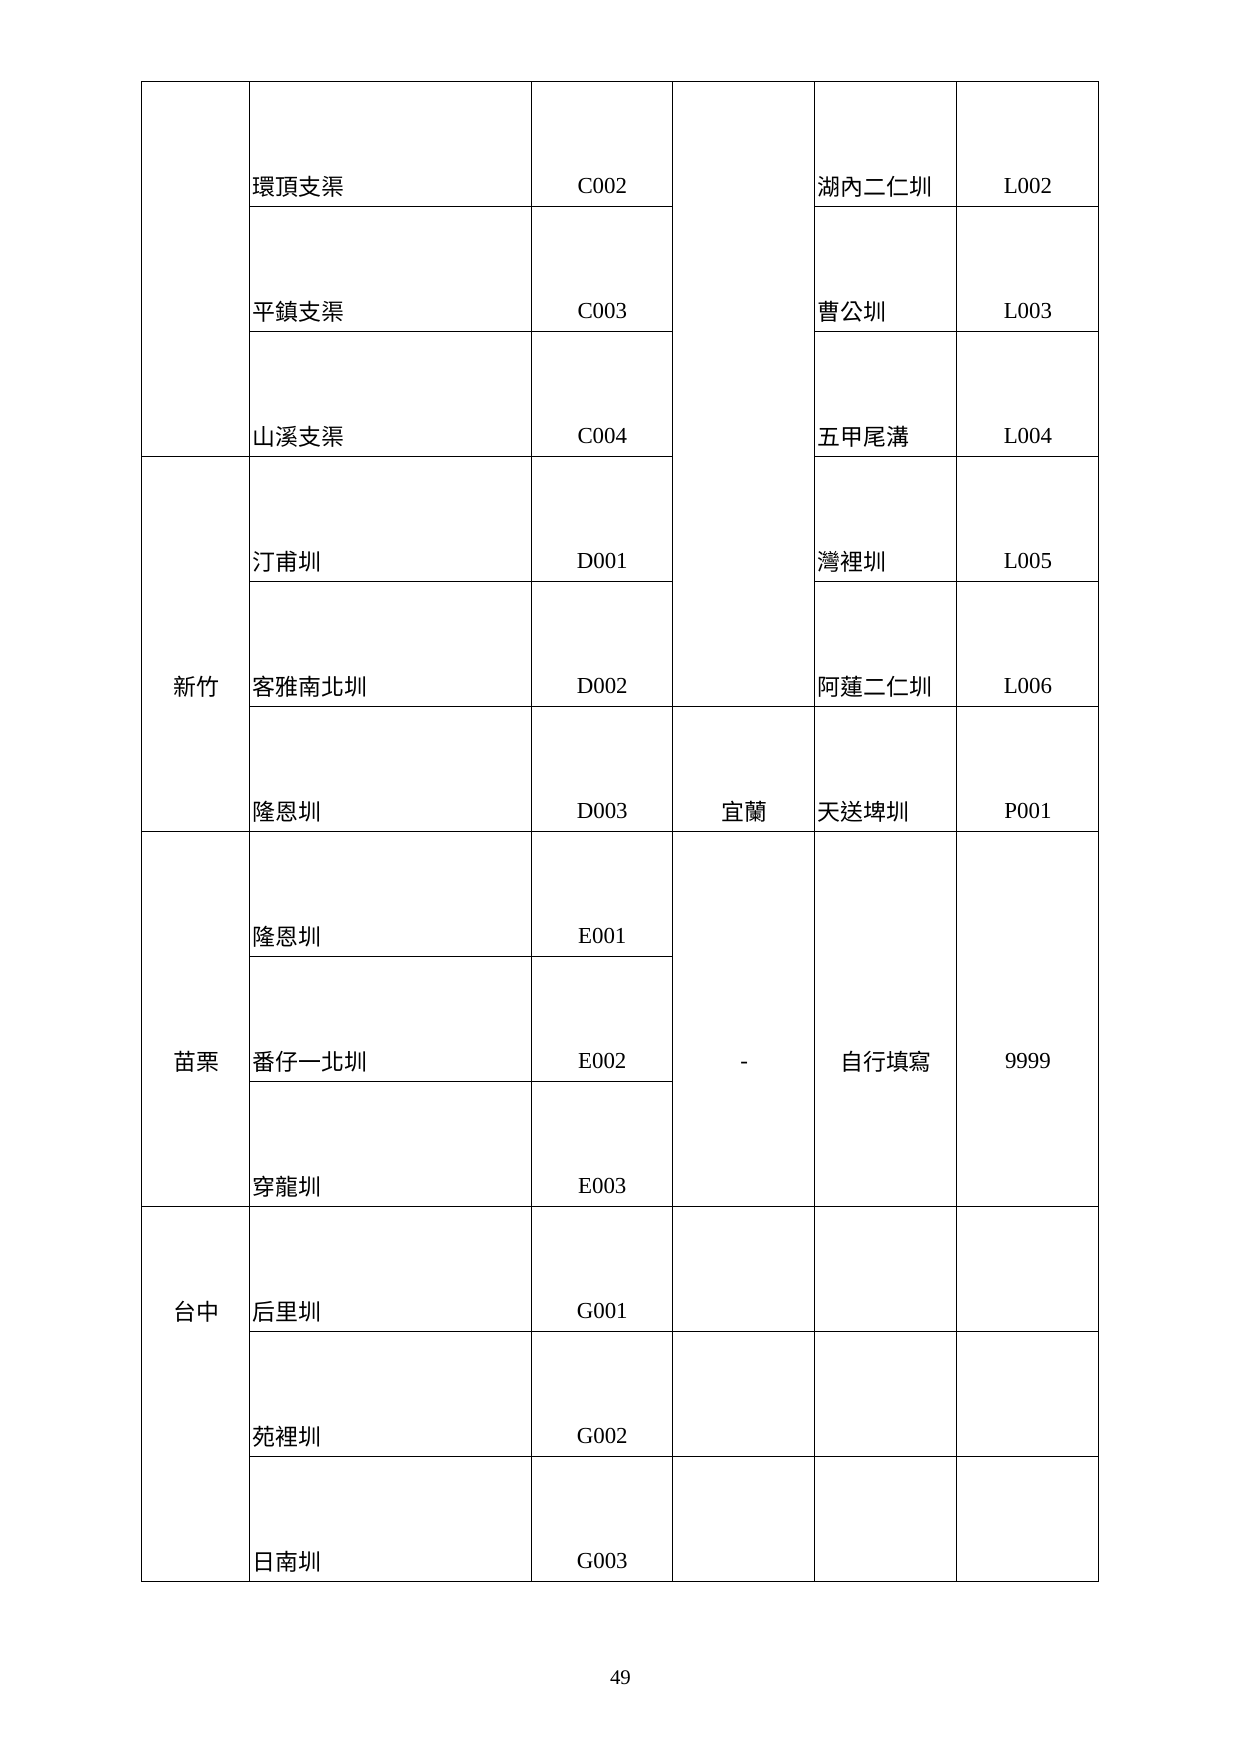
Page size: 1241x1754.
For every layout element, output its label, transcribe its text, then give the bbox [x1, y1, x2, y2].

table_cell [957, 1207, 1098, 1331]
table_cell C004 [532, 332, 672, 456]
table_cell C003 [532, 207, 672, 331]
table_cell G003 [532, 1457, 672, 1581]
table_cell 天送埤圳 [815, 707, 956, 831]
table_cell E001 [532, 832, 672, 956]
table_cell 9999 [957, 832, 1098, 1206]
table_cell 隆恩圳 [250, 707, 531, 831]
table_cell L004 [957, 332, 1098, 456]
table_cell L005 [957, 457, 1098, 581]
table_cell 自行填寫 [815, 832, 956, 1206]
table_cell 苗栗 [142, 832, 249, 1206]
table_cell [142, 82, 249, 456]
table_cell 阿蓮二仁圳 [815, 582, 956, 706]
table_cell D001 [532, 457, 672, 581]
table_cell 宜蘭 [673, 707, 814, 831]
table_cell G002 [532, 1332, 672, 1456]
table_cell 灣裡圳 [815, 457, 956, 581]
table_cell E002 [532, 957, 672, 1081]
table_cell 苑裡圳 [250, 1332, 531, 1456]
table_cell 平鎮支渠 [250, 207, 531, 331]
table_cell 隆恩圳 [250, 832, 531, 956]
table_cell C002 [532, 82, 672, 206]
table_cell L002 [957, 82, 1098, 206]
table_cell [673, 1332, 814, 1456]
table_cell E003 [532, 1082, 672, 1206]
table_cell P001 [957, 707, 1098, 831]
table_cell [815, 1332, 956, 1456]
table_cell [673, 1457, 814, 1581]
table_cell [673, 82, 814, 706]
table_cell 客雅南北圳 [250, 582, 531, 706]
table_cell 湖內二仁圳 [815, 82, 956, 206]
table_cell 山溪支渠 [250, 332, 531, 456]
table_cell [815, 1207, 956, 1331]
table_cell D002 [532, 582, 672, 706]
table_cell G001 [532, 1207, 672, 1331]
table_cell 穿龍圳 [250, 1082, 531, 1206]
table_cell 新竹 [142, 457, 249, 831]
table_cell 環頂支渠 [250, 82, 531, 206]
table_cell [957, 1457, 1098, 1581]
table_cell L003 [957, 207, 1098, 331]
table_cell 日南圳 [250, 1457, 531, 1581]
table_cell 五甲尾溝 [815, 332, 956, 456]
table_cell 后里圳 [250, 1207, 531, 1331]
table_cell L006 [957, 582, 1098, 706]
table_cell D003 [532, 707, 672, 831]
table_cell [673, 1207, 814, 1331]
table_cell - [673, 832, 814, 1206]
table_cell [815, 1457, 956, 1581]
table_cell 番仔一北圳 [250, 957, 531, 1081]
table_cell 台中 [142, 1207, 249, 1581]
table_cell 汀甫圳 [250, 457, 531, 581]
table_cell 曹公圳 [815, 207, 956, 331]
table_cell [957, 1332, 1098, 1456]
